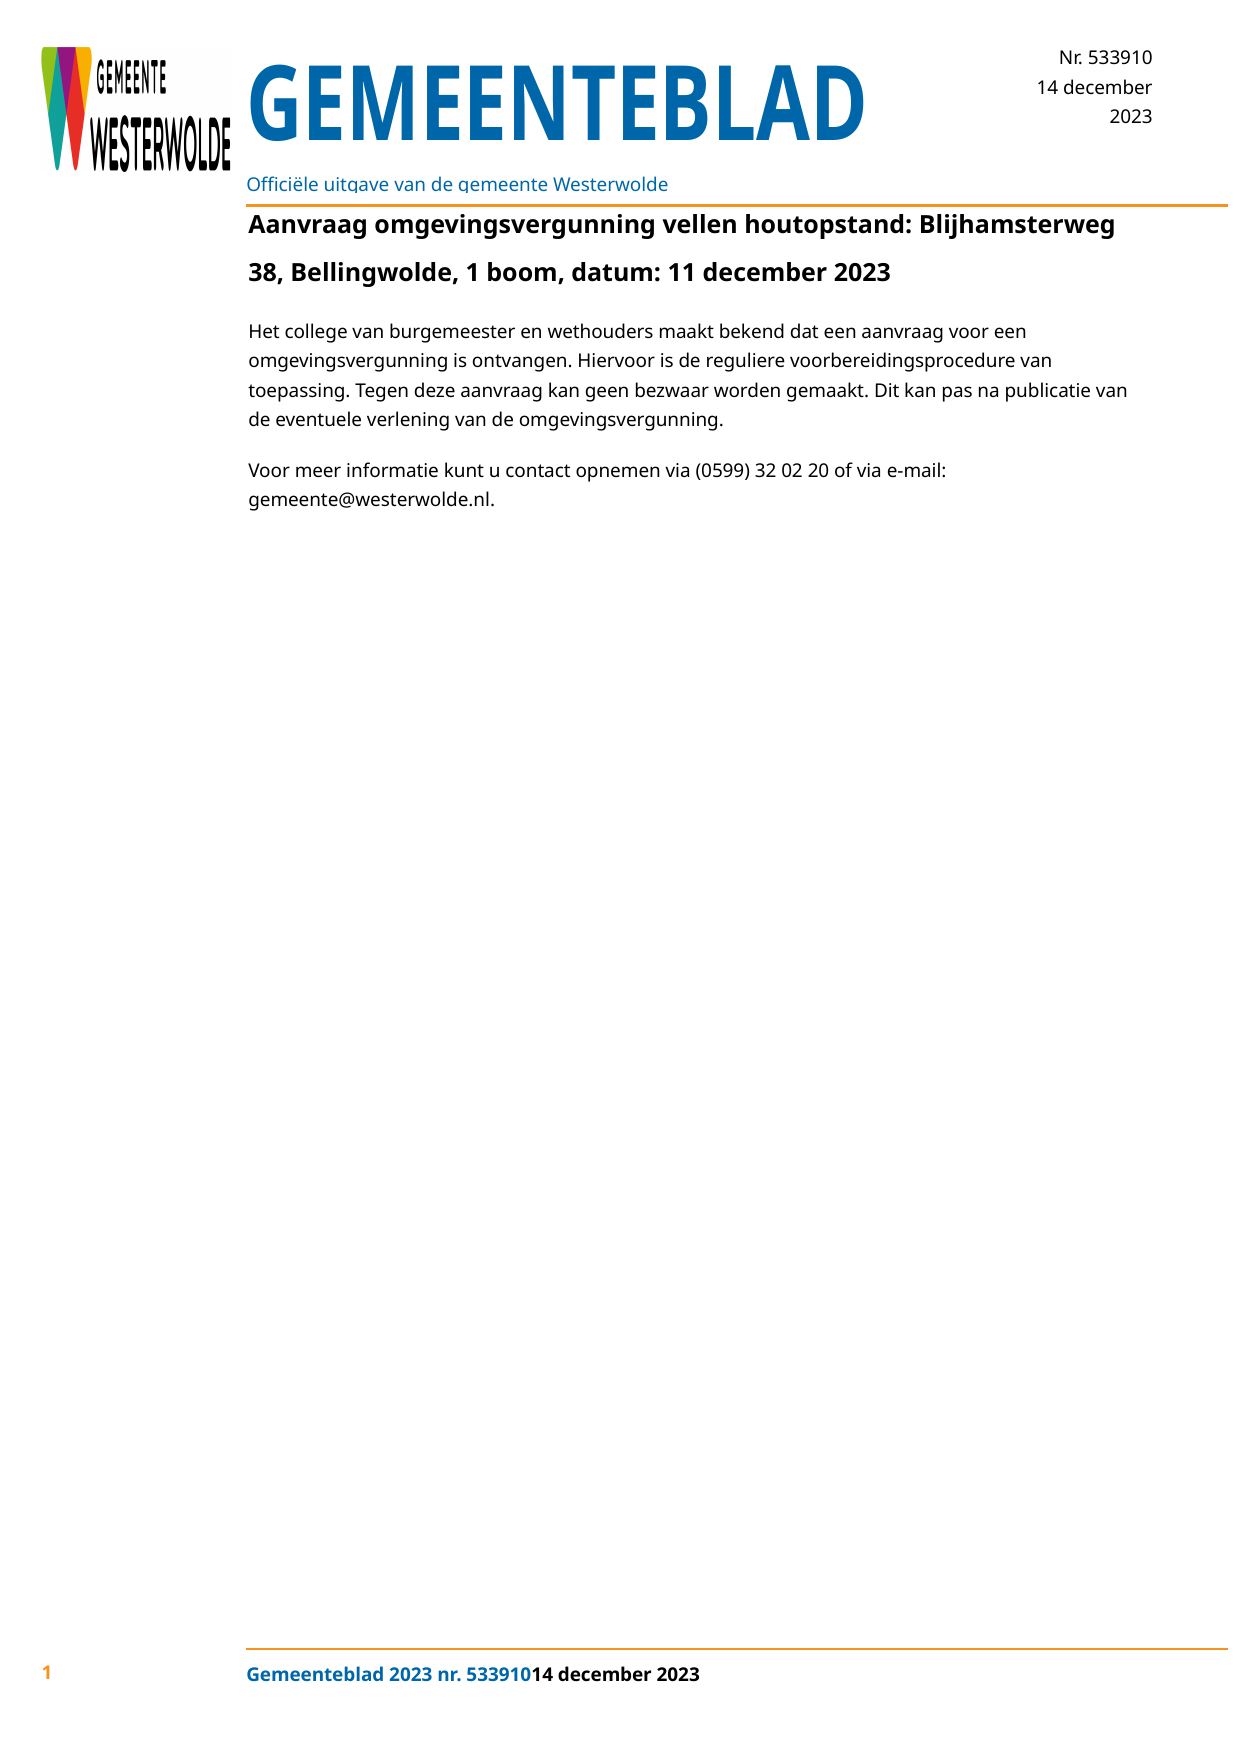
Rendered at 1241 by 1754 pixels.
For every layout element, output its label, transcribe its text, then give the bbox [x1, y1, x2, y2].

text Het college van burgemeester en wethouders maakt bekend dat een aanvraag voor een omgevingsvergunning is ontvangen. Hiervoor is de reguliere voorbereidingsprocedure van toepassing. Tegen deze aanvraag kan geen bezwaar worden gemaakt. Dit kan pas na publicatie van de eventuele verlening van de omgevingsvergunning. [248, 318, 1152, 432]
picture [41, 47, 231, 172]
text Aanvraag omgevingsvergunning vellen houtopstand: Blijhamsterweg 38, Bellingwolde, 1 boom, datum: 11 december 2023 [248, 207, 1152, 288]
text Voor meer informatie kunt u contact opnemen via (0599) 32 02 20 of via e-mail: gemeente@westerwolde.nl. [248, 457, 1152, 512]
